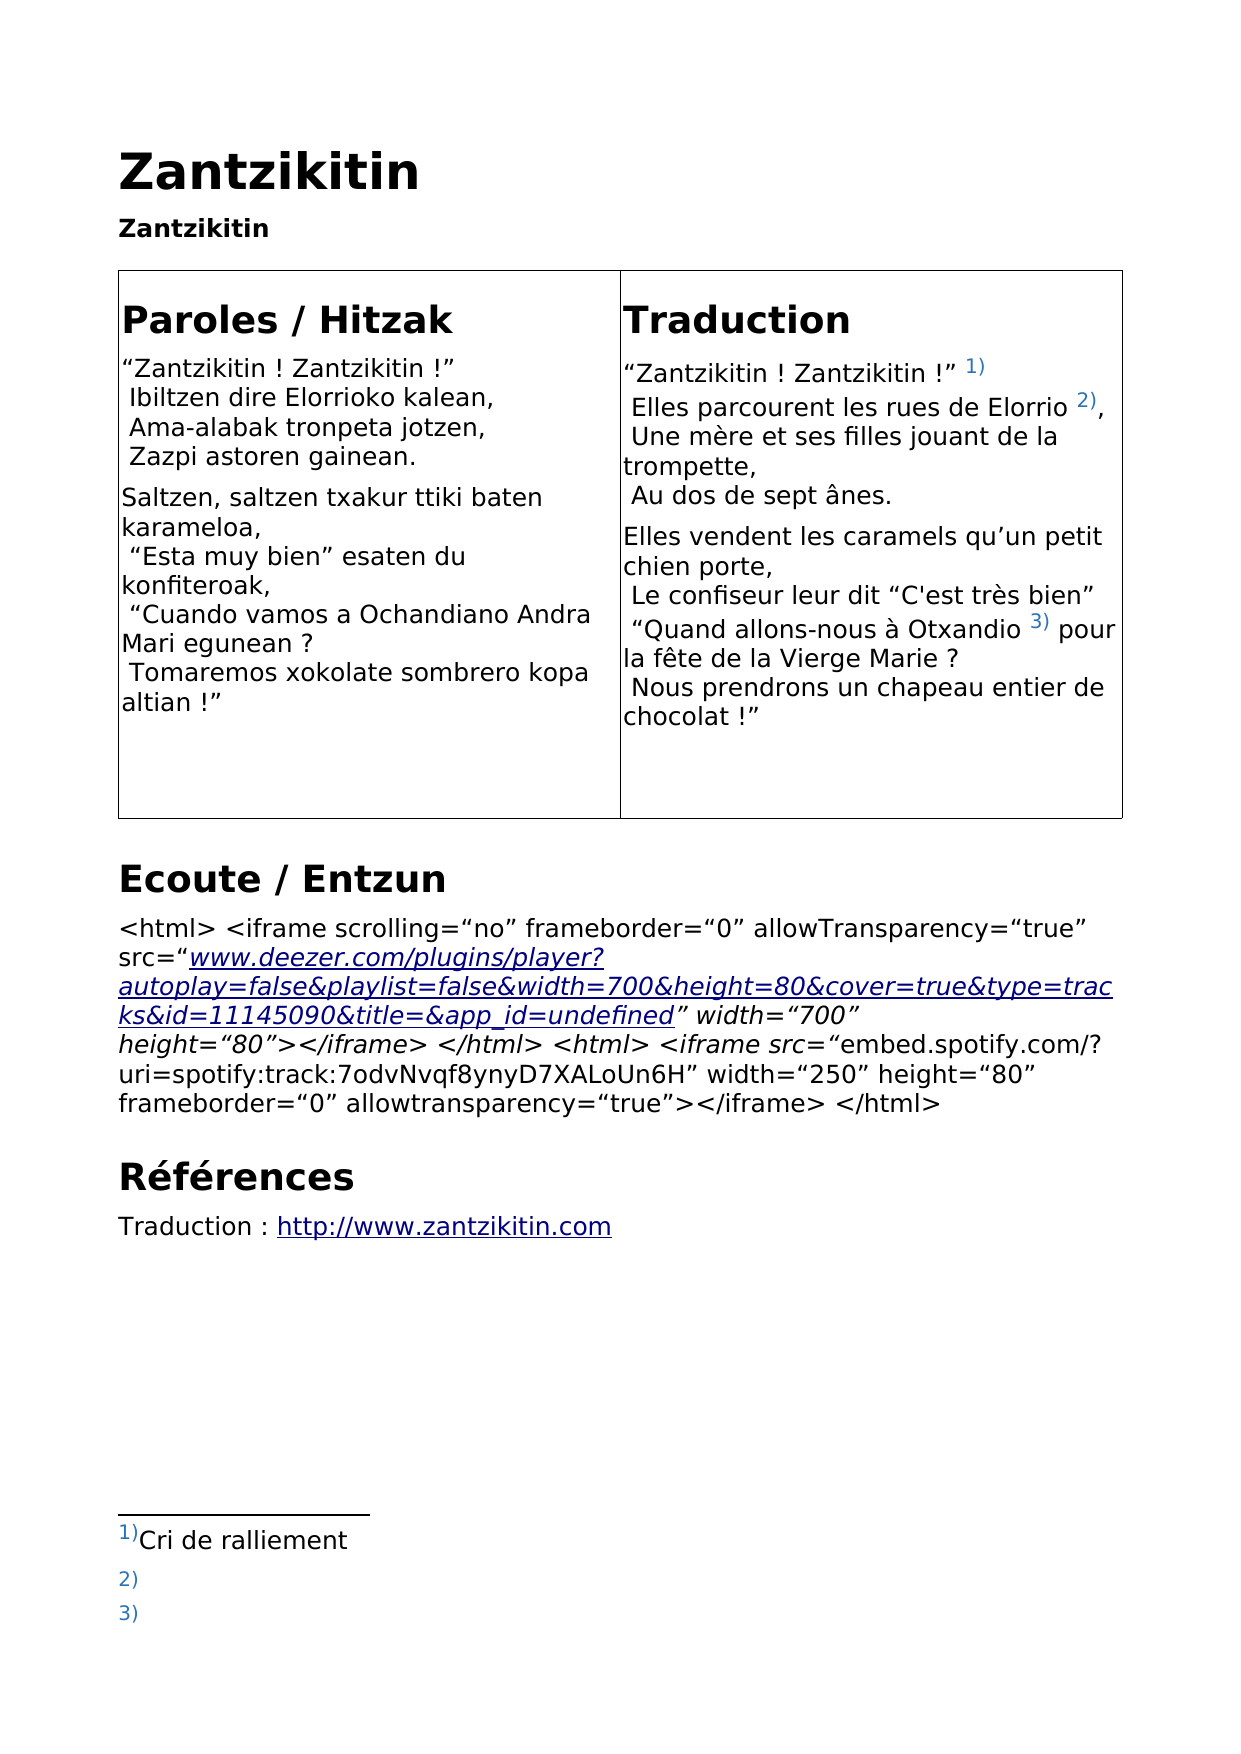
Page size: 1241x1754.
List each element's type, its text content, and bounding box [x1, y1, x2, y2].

subtitle Zantzikitin [118, 143, 1122, 201]
text Traduction : http://www.zantzikitin.com [118, 1212, 1122, 1241]
subtitle Références [118, 1156, 1122, 1199]
text <html> <iframe scrolling=“no” frameborder=“0” allowTransparency=“true” src=“www.deezer.com/plugins/player?autoplay=false&playlist=false&width=700&height=80&cover=true&type=tracks&id=11145090&title=&app_id=undefined” width=“700” height=“80”></iframe> </html> <html> <iframe src=“embed.spotify.com/?uri=spotify:track:7odvNvqf8ynyD7XALoUn6H” width=“250” height=“80” frameborder=“0” allowtransparency=“true”></iframe> </html> [118, 914, 1122, 1118]
table_header Traduction “Zantzikitin ! Zantzikitin !” Elles parcourent les rues de Elorrio , Une mère et ses filles jouant de la trompette, Au dos de sept ânes. Elles vendent les caramels qu’un petit chien porte, Le confiseur leur dit “C'est très bien” “Quand allons-nous à Otxandio pour la fête de la Vierge Marie ? Nous prendrons un chapeau entier de chocolat !” [621, 271, 1122, 818]
subtitle Ecoute / Entzun [118, 858, 1122, 901]
text Zantzikitin [118, 214, 1122, 243]
table_header Paroles / Hitzak “Zantzikitin ! Zantzikitin !” Ibiltzen dire Elorrioko kalean, Ama-alabak tronpeta jotzen, Zazpi astoren gainean. Saltzen, saltzen txakur ttiki baten karameloa, “Esta muy bien” esaten du konfiteroak, “Cuando vamos a Ochandiano Andra Mari egunean ? Tomaremos xokolate sombrero kopa altian !” [119, 271, 620, 818]
